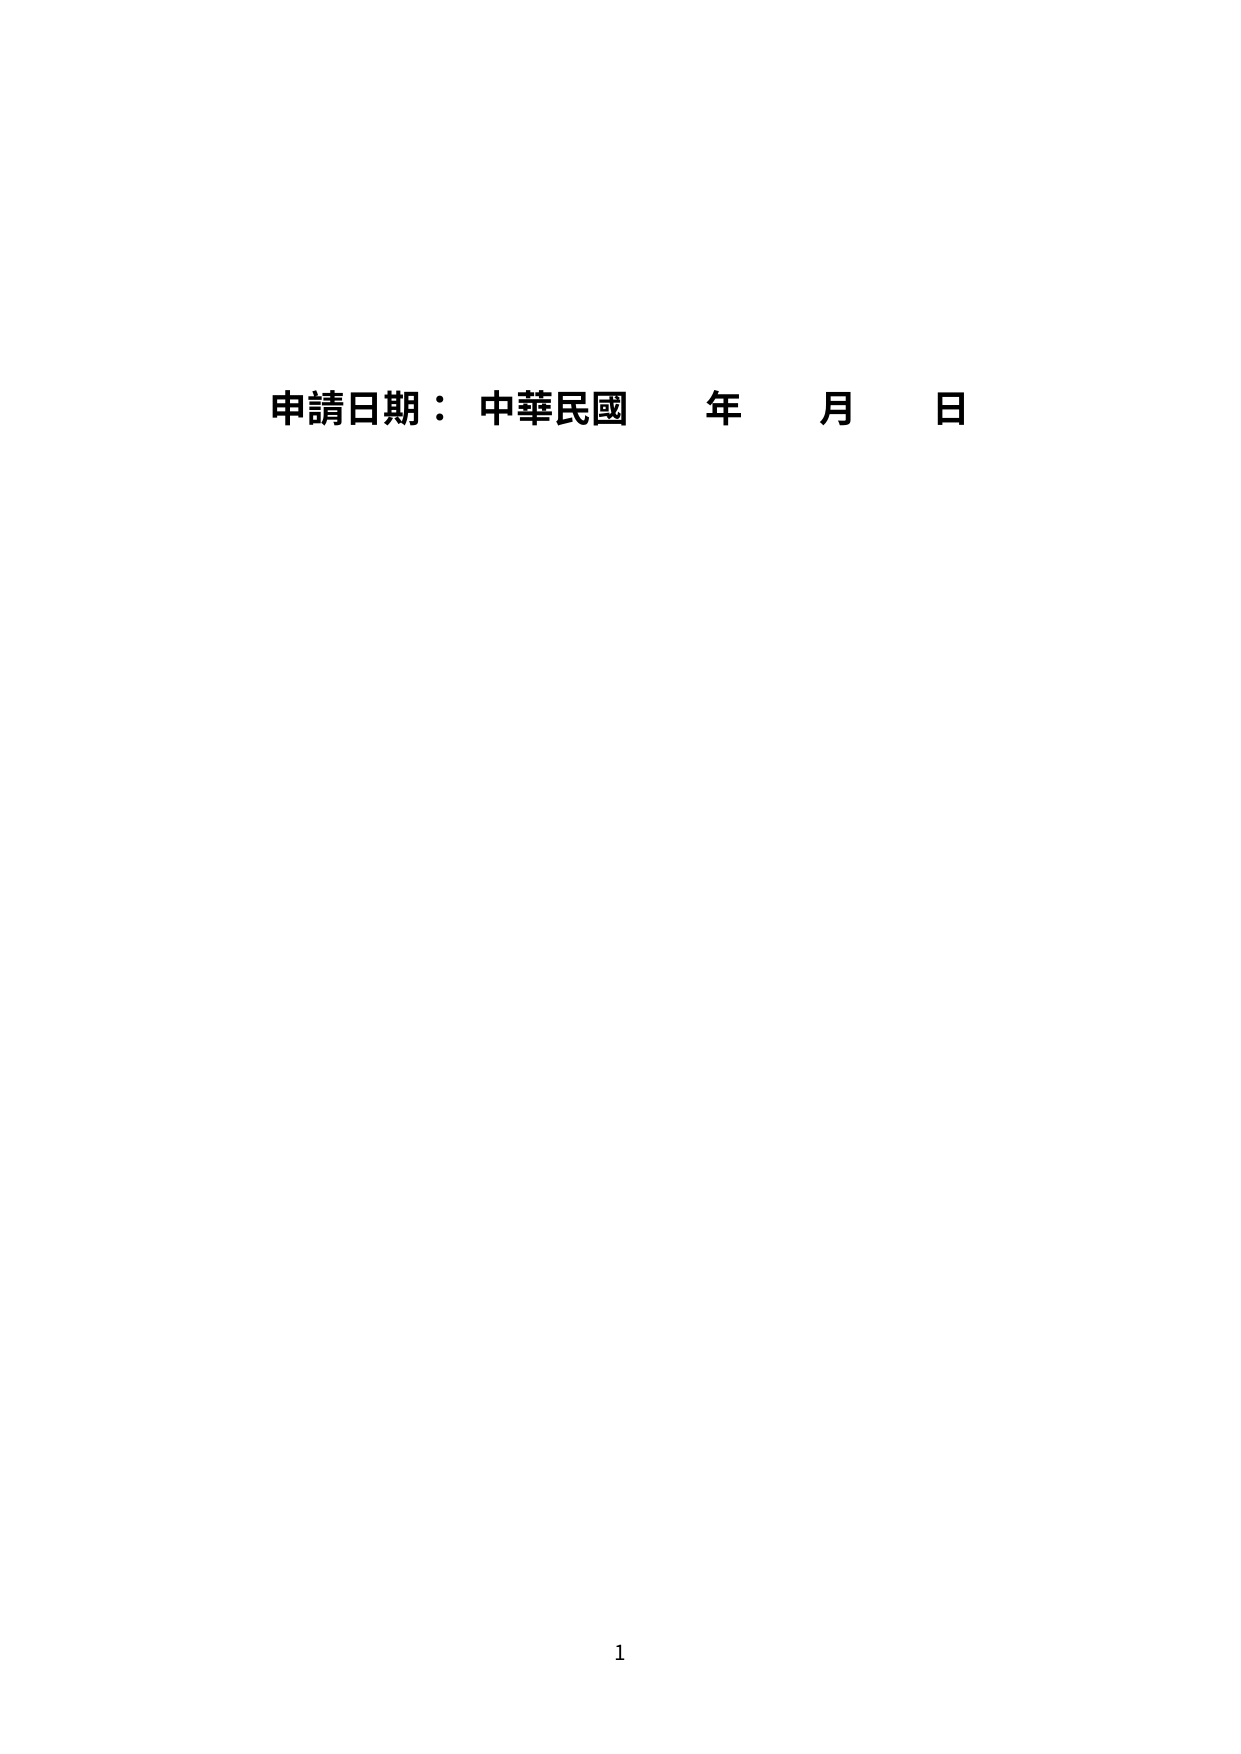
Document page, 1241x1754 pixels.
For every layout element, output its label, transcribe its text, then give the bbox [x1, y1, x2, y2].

text 申請日期： 中華民國 年 月 日 [118, 365, 1122, 427]
